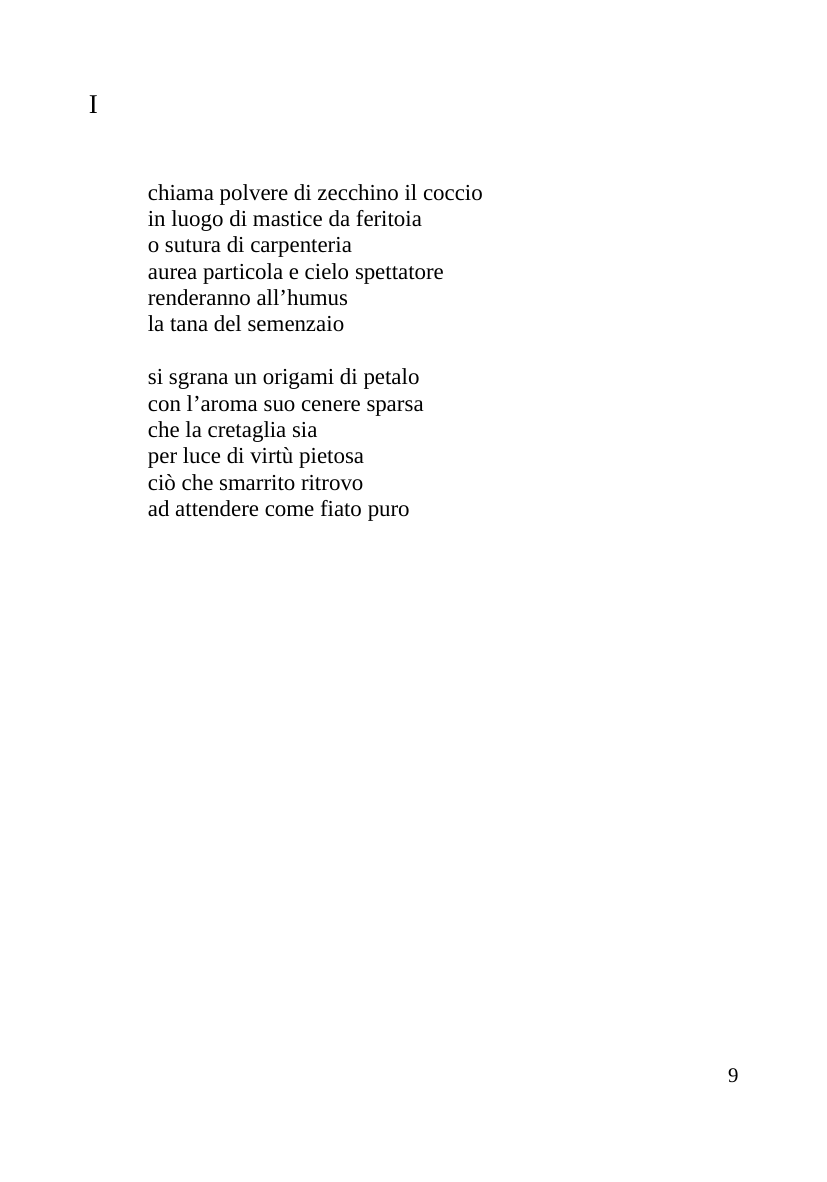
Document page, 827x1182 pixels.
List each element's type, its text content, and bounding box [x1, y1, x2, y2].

text con l’aroma suo cenere sparsa [148, 389, 738, 416]
text per luce di virtù pietosa [148, 442, 738, 469]
text aurea particola e cielo spettatore [148, 258, 738, 284]
text ad attendere come fiato puro [148, 495, 738, 521]
text o sutura di carpenteria [148, 231, 738, 258]
text che la cretaglia sia [148, 416, 738, 442]
text renderanno all’humus [148, 284, 738, 311]
text chiama polvere di zecchino il coccio [148, 179, 738, 205]
text ciò che smarrito ritrovo [148, 469, 738, 495]
text I [88, 88, 738, 120]
text in luogo di mastice da feritoia [148, 205, 738, 231]
text si sgrana un origami di petalo [148, 363, 738, 389]
text la tana del semenzaio [148, 311, 738, 337]
